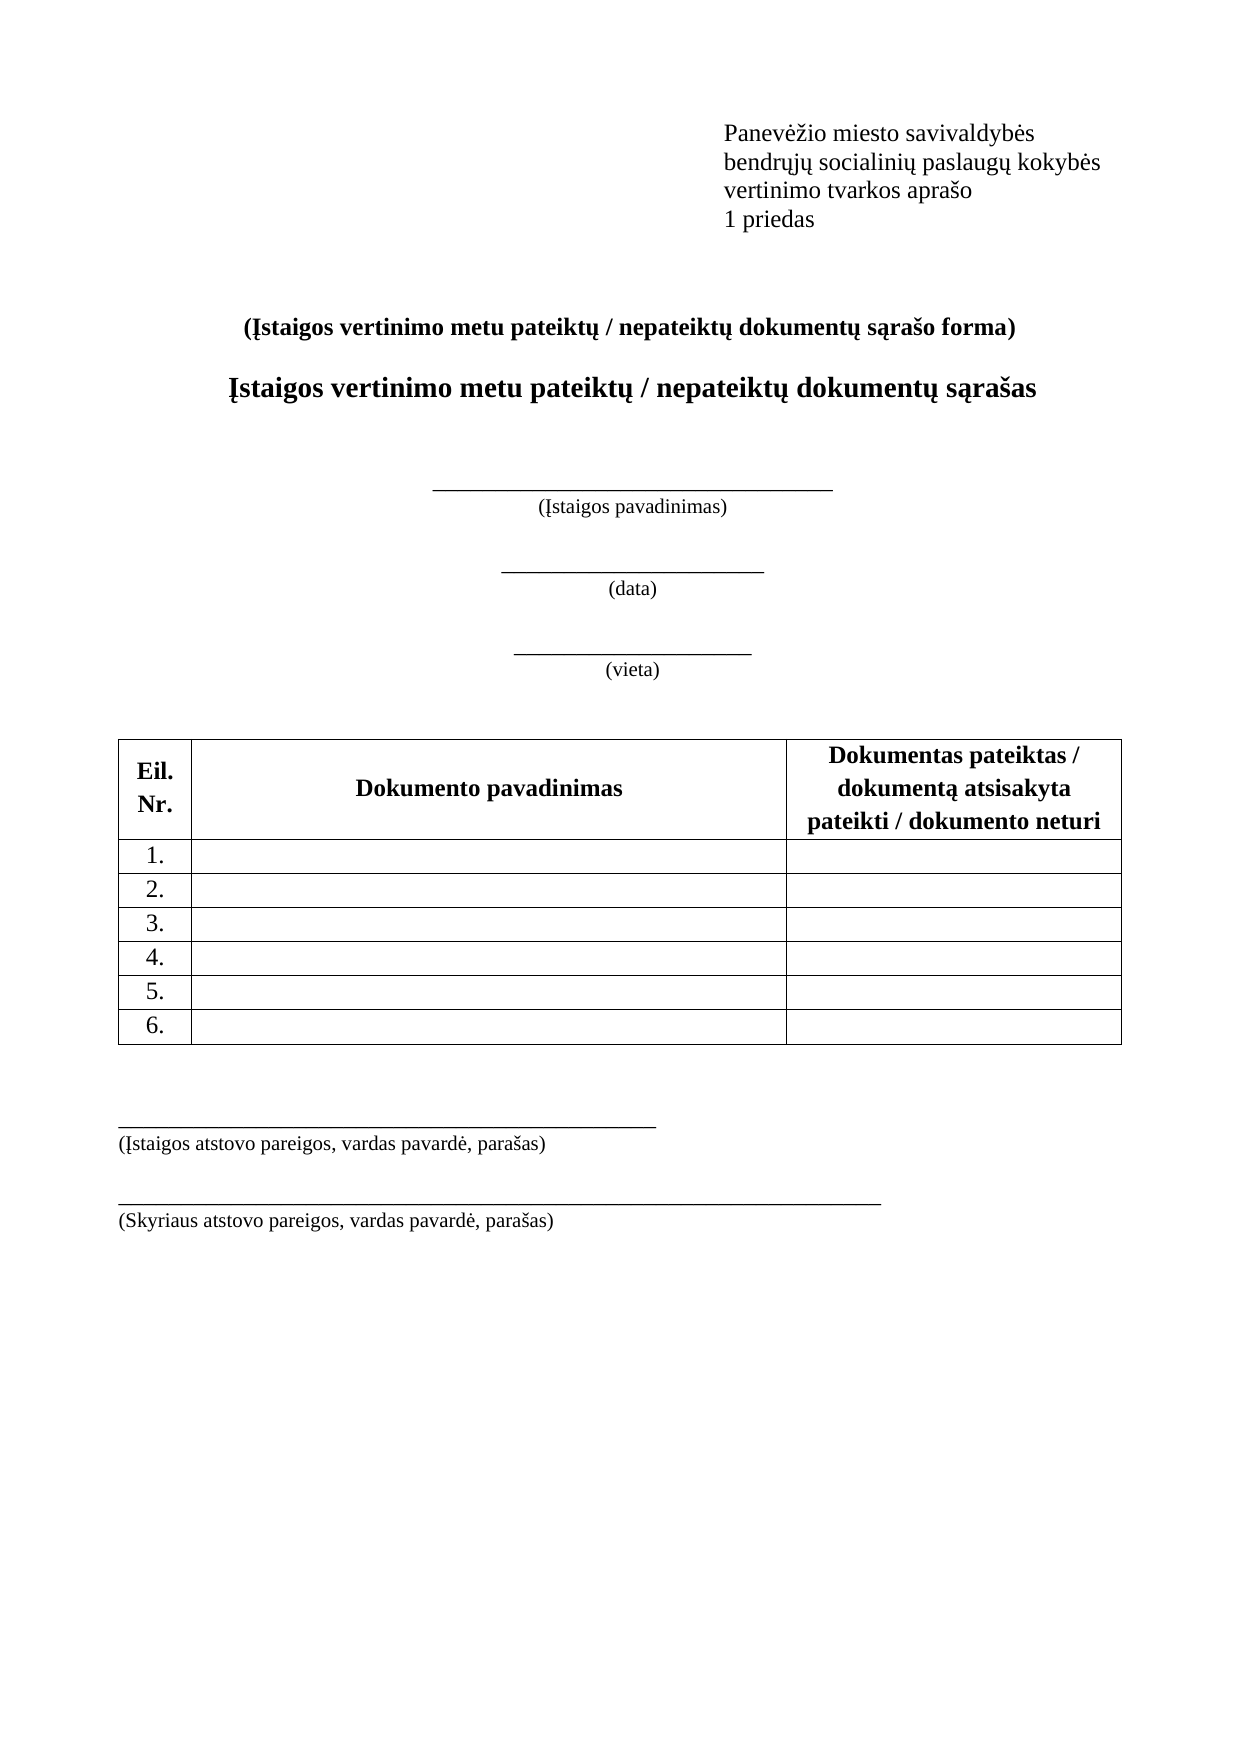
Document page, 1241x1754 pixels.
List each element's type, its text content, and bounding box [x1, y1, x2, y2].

text (vieta) [118, 657, 1147, 681]
table_cell 5. [119, 976, 191, 1009]
text ________________________________ [118, 466, 1147, 494]
table_cell [192, 1010, 786, 1043]
table_cell 1. [119, 840, 191, 873]
text (Įstaigos pavadinimas) [118, 494, 1147, 518]
text Panevėžio miesto savivaldybės [118, 118, 1147, 147]
text _____________________ [118, 547, 1147, 576]
text Įstaigos vertinimo metu pateiktų / nepateiktų dokumentų sąrašas [118, 370, 1147, 403]
table_cell [192, 874, 786, 907]
table_cell [787, 942, 1121, 975]
text (Įstaigos atstovo pareigos, vardas pavardė, parašas) [118, 1131, 1147, 1155]
text ___________________ [118, 629, 1147, 657]
table_cell [787, 908, 1121, 941]
text (data) [118, 576, 1147, 600]
text 1 priedas [118, 204, 1147, 233]
text vertinimo tvarkos aprašo [118, 176, 1147, 204]
table_header Dokumento pavadinimas [192, 740, 786, 839]
table_cell [192, 840, 786, 873]
text (Skyriaus atstovo pareigos, vardas pavardė, parašas) [118, 1208, 1147, 1232]
text (Įstaigos vertinimo metu pateiktų / nepateiktų dokumentų sąrašo forma) [118, 312, 1147, 341]
text ___________________________________________ [118, 1102, 1147, 1131]
table_cell 2. [119, 874, 191, 907]
text bendrųjų socialinių paslaugų kokybės [118, 147, 1147, 176]
table_cell [787, 976, 1121, 1009]
table_cell [787, 1010, 1121, 1043]
table_cell [192, 942, 786, 975]
table_cell [192, 908, 786, 941]
table_cell [192, 976, 786, 1009]
table_cell 4. [119, 942, 191, 975]
table_cell [787, 874, 1121, 907]
table_cell 6. [119, 1010, 191, 1043]
text _____________________________________________________________ [118, 1179, 1147, 1208]
table_header Dokumentas pateiktas / dokumentą atsisakyta pateikti / dokumento neturi [787, 740, 1121, 839]
table_header Eil. Nr. [119, 740, 191, 839]
table_cell 3. [119, 908, 191, 941]
table_cell [787, 840, 1121, 873]
